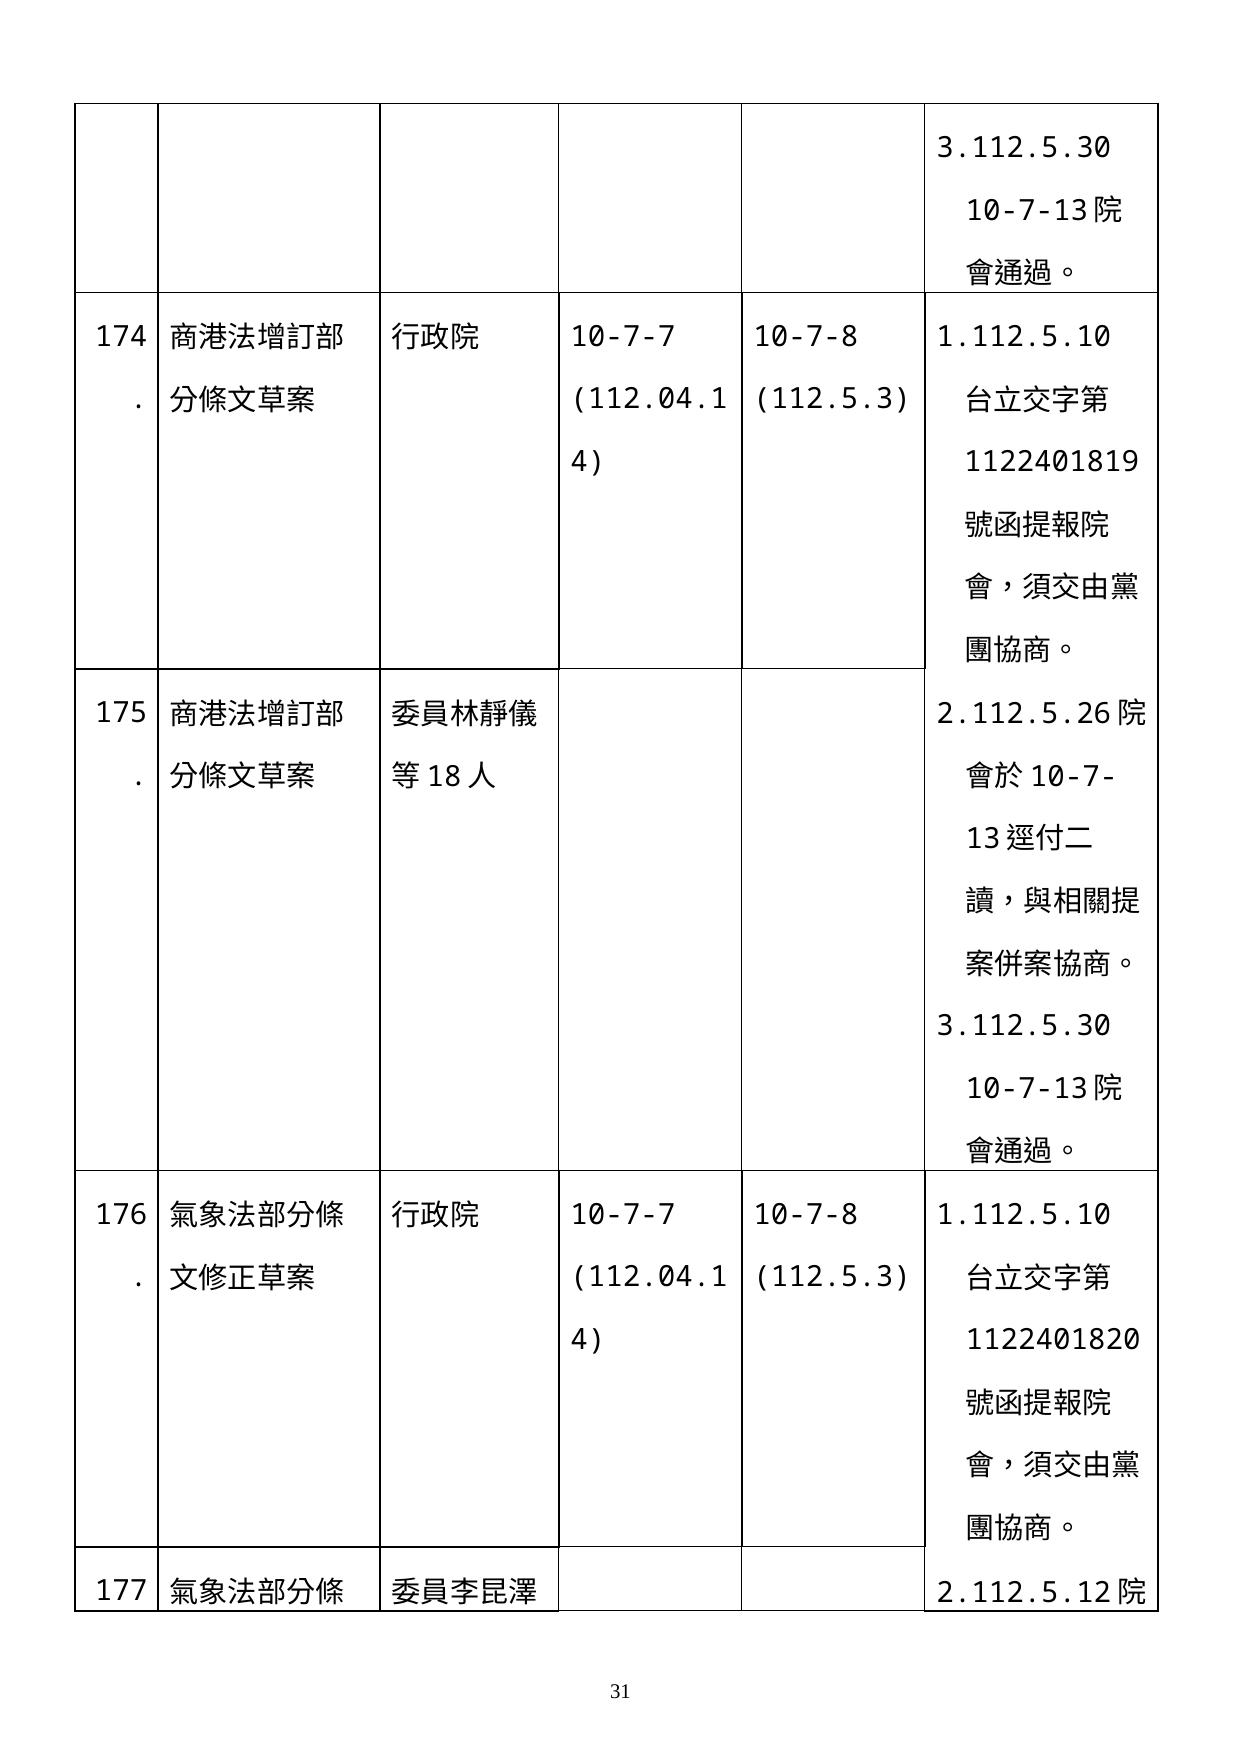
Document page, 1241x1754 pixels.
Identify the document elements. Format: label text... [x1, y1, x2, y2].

table_cell 112.5.10 台立交字第1122401819號函提報院會，須交由黨團協商。 [926, 293, 1157, 668]
table_cell 10-7-7 (112.04.14) [560, 1171, 741, 1546]
table_cell 商港法增訂部分條文草案 [159, 670, 379, 1170]
table_cell 商港法增訂部分條文草案 [159, 293, 379, 668]
table_cell 10-7-7 (112.04.14) [560, 293, 741, 668]
table_cell [76, 1171, 157, 1546]
table_cell 委員李昆澤 [381, 1548, 558, 1610]
table_cell 10-7-8 (112.5.3) [743, 1171, 924, 1546]
table_cell 委員林靜儀等18人 [381, 670, 558, 1170]
table_cell 112.5.12院會於10-7-11逕付二讀，與相關提案併案協商。 112.5.30 10-7-13院會通過。 [925, 1546, 1157, 1610]
table_cell [76, 293, 157, 668]
table_cell [742, 104, 924, 292]
table_cell [742, 669, 924, 1170]
table_cell [159, 104, 379, 292]
table_cell 行政院 [381, 1171, 558, 1546]
table_cell 112.5.12院會於10-7-11逕付二讀，與相關提案併案協商。 112.5.30 10-7-13院會通過。 [925, 104, 1157, 292]
table_cell [381, 104, 558, 292]
table_cell [559, 1547, 741, 1610]
table_cell [559, 669, 741, 1170]
table_cell [76, 670, 157, 1170]
table_cell 氣象法部分條 [159, 1548, 379, 1610]
table_cell [742, 1547, 924, 1610]
table_cell [76, 104, 157, 292]
table_cell 112.5.10 台立交字第1122401820號函提報院會，須交由黨團協商。 [926, 1171, 1157, 1546]
table_cell [76, 1548, 157, 1610]
table_cell 10-7-8 (112.5.3) [743, 293, 924, 668]
table_cell 112.5.26院會於10-7-13逕付二讀，與相關提案併案協商。 112.5.30 10-7-13院會通過。 [925, 668, 1157, 1170]
table_cell 行政院 [381, 293, 558, 668]
table_cell [559, 104, 741, 292]
table_cell 氣象法部分條文修正草案 [159, 1171, 379, 1546]
